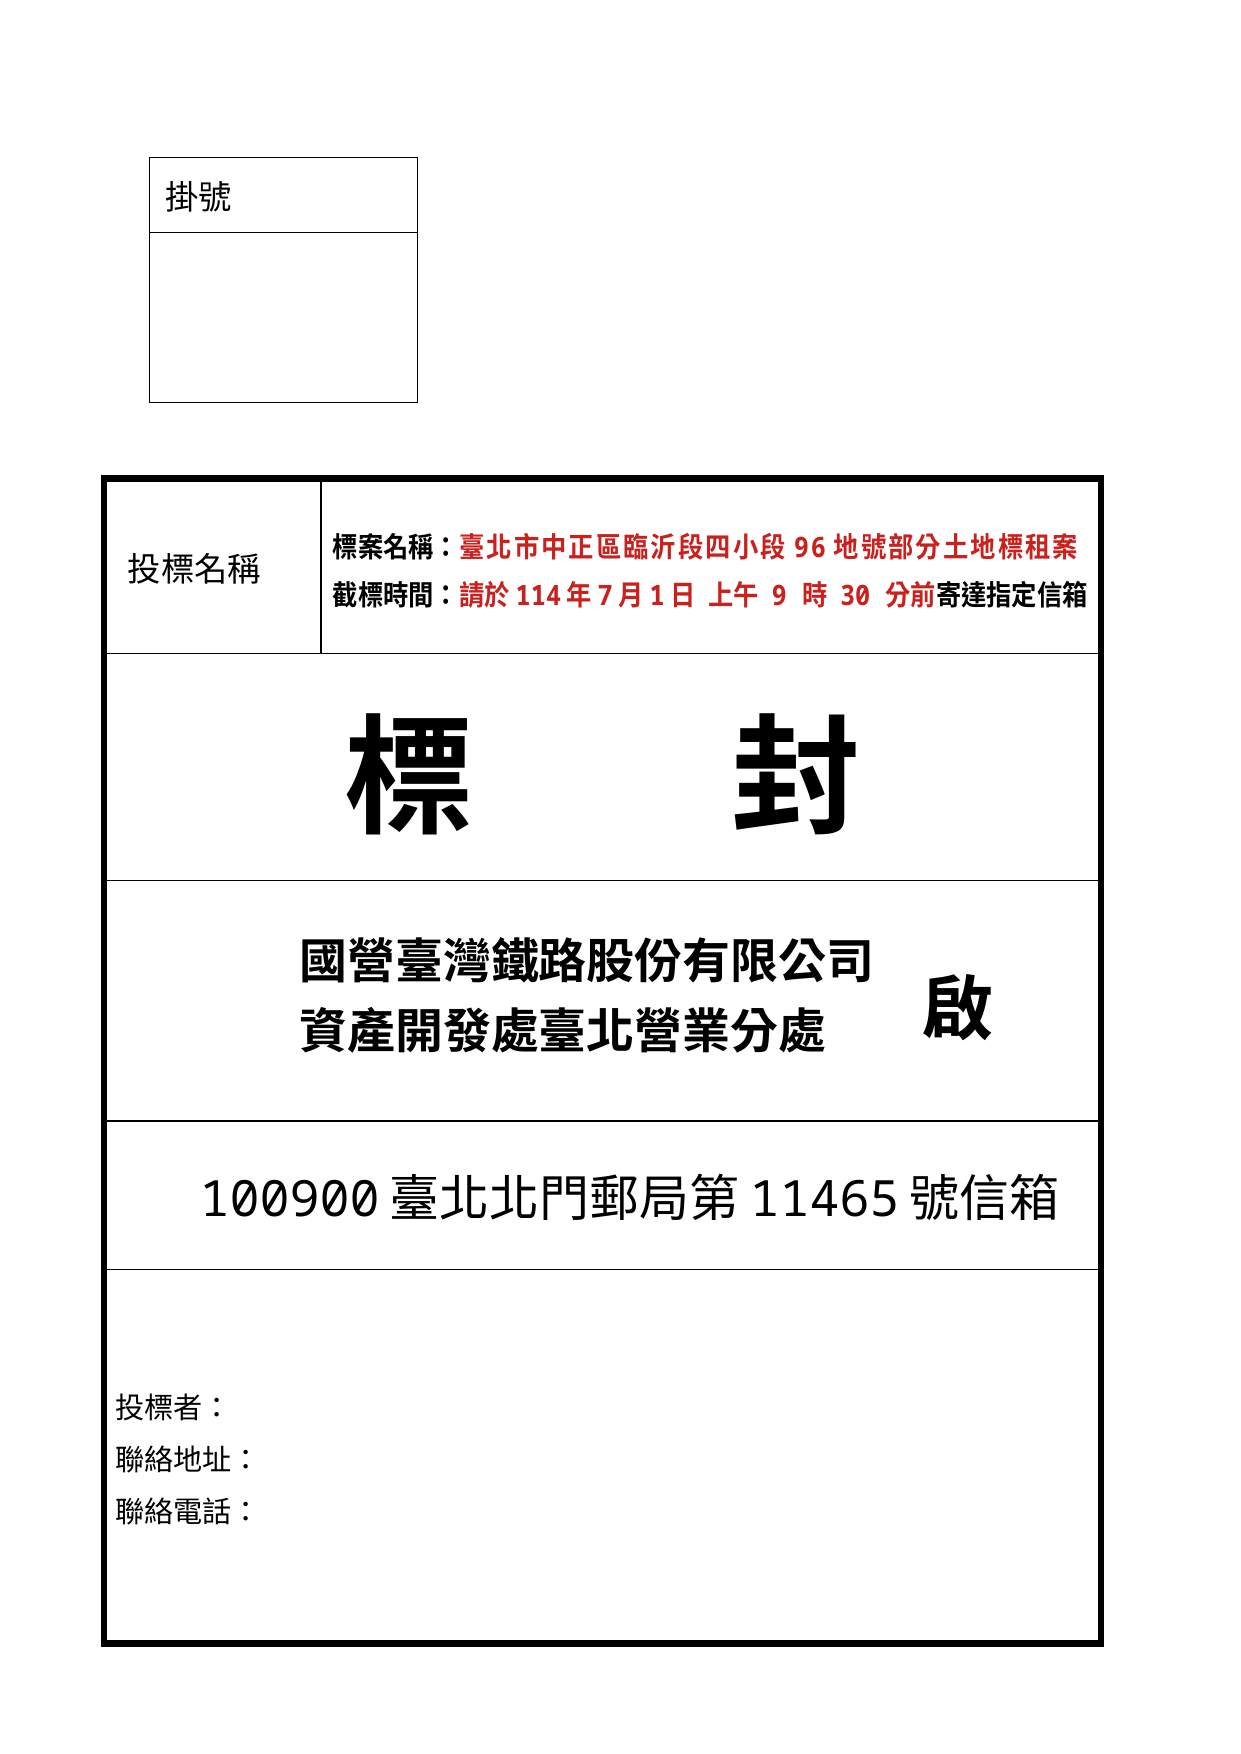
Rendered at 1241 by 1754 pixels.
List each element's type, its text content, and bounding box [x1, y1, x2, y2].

table_cell 國營臺灣鐵路股份有限公司資產開發處臺北營業分處 啟 [107, 881, 1098, 1120]
table_header 投標名稱 [107, 482, 320, 652]
table_header 標案名稱：臺北市中正區臨沂段四小段96地號部分土地標租案 截標時間：請於114年7月1日 上午 9 時 30 分前寄達指定信箱 [322, 482, 1098, 652]
table_cell [150, 233, 417, 402]
table_header 掛號 [150, 158, 417, 232]
table_cell 標 封 [107, 654, 1098, 880]
table_cell 投標者： 聯絡地址： 聯絡電話： [107, 1270, 1098, 1640]
table_cell 100900臺北北門郵局第11465號信箱 [107, 1122, 1098, 1269]
